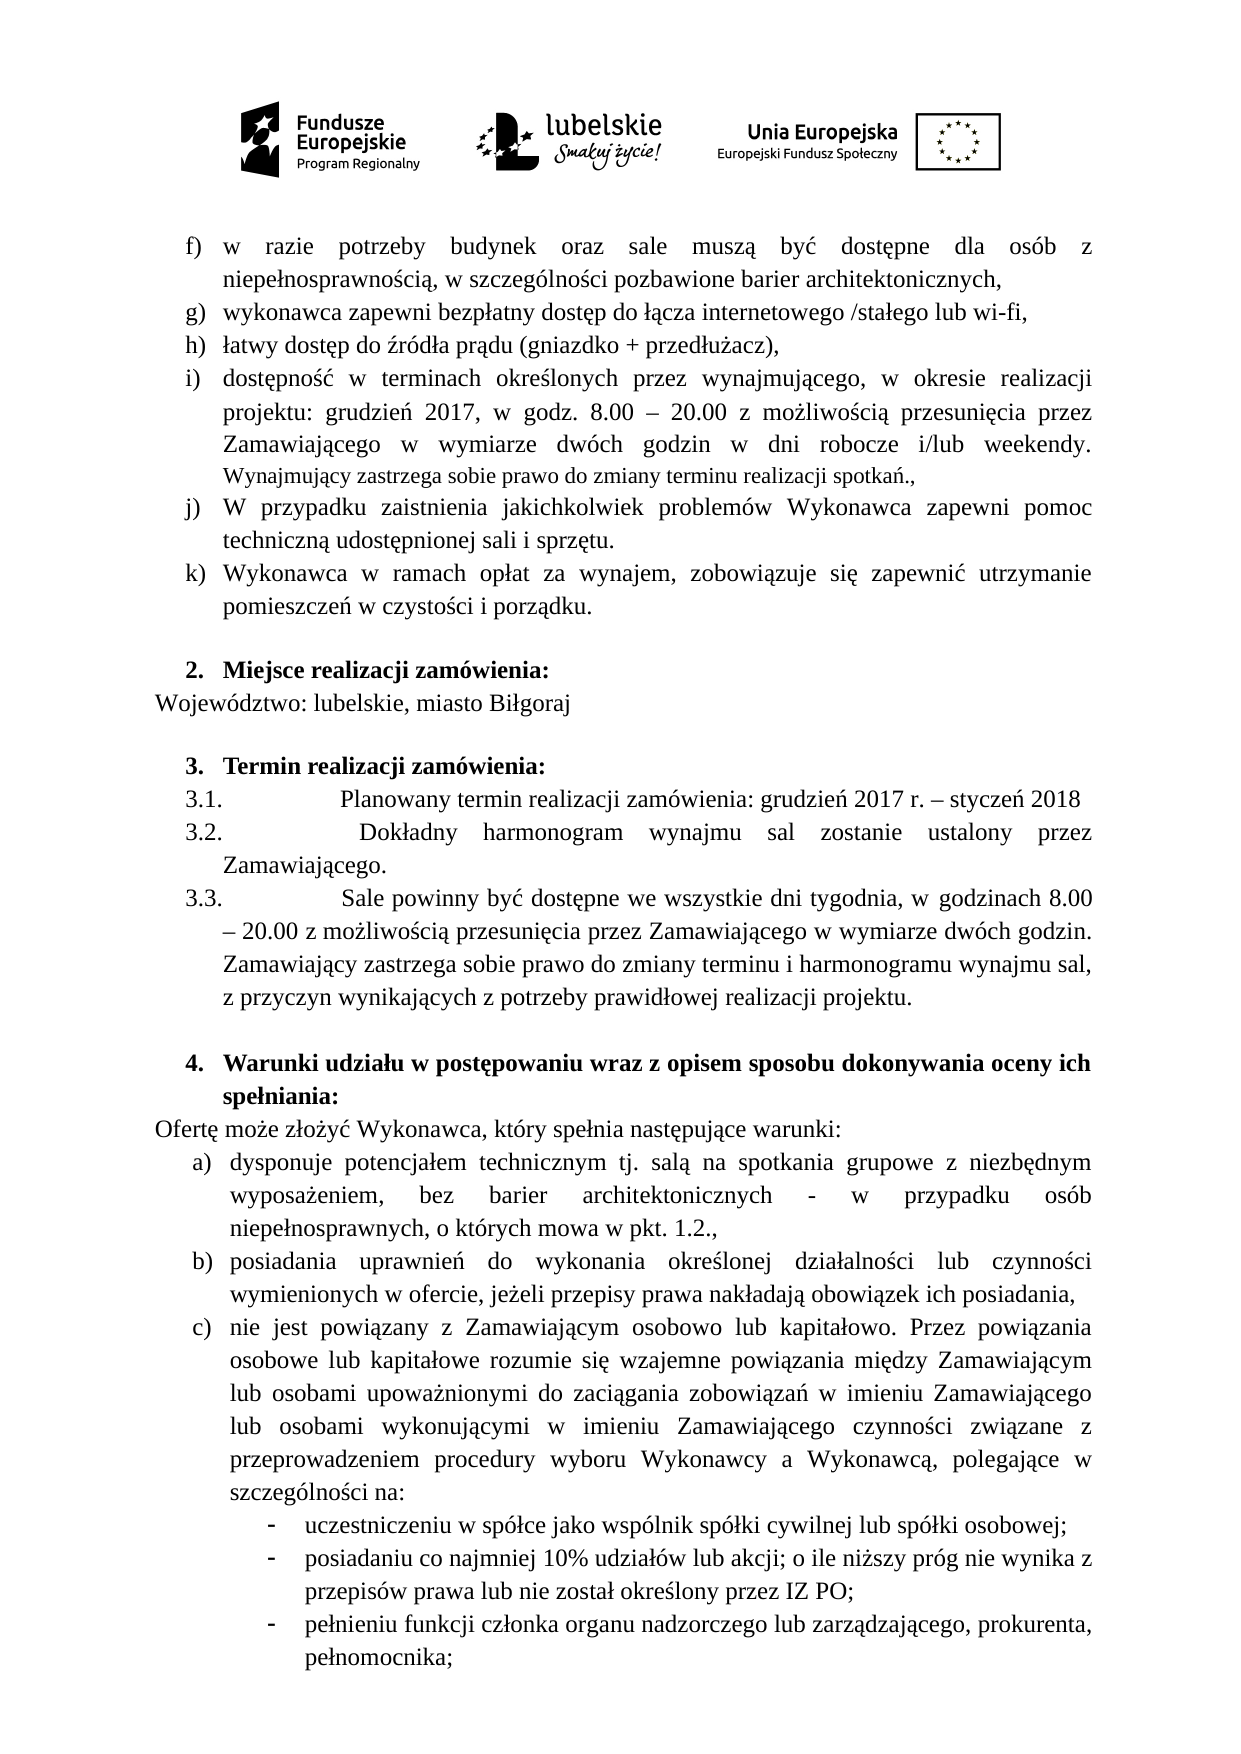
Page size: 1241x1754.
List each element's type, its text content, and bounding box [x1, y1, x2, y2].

list Warunki udziału w postępowaniu wraz z opisem sposobu dokonywania oceny ich spełniania: [185, 1048, 1093, 1110]
list pełnieniu funkcji członka organu nadzorczego lub zarządzającego, prokurenta, pełnomocnika; [267, 1609, 1093, 1671]
list posiadania uprawnień do wykonania określonej działalności lub czynności wymienionych w ofercie, jeżeli przepisy prawa nakładają obowiązek ich posiadania, [192, 1246, 1093, 1308]
list Termin realizacji zamówienia: [185, 751, 1093, 780]
list nie jest powiązany z Zamawiającym osobowo lub kapitałowo. Przez powiązania osobowe lub kapitałowe rozumie się wzajemne powiązania między Zamawiającym lub osobami upoważnionymi do zaciągania zobowiązań w imieniu Zamawiającego lub osobami wykonującymi w imieniu Zamawiającego czynności związane z przeprowadzeniem procedury wyboru Wykonawcy a Wykonawcą, polegające w szczególności na: [192, 1312, 1093, 1506]
list Wykonawca w ramach opłat za wynajem, zobowiązuje się zapewnić utrzymanie pomieszczeń w czystości i porządku. [185, 558, 1093, 620]
list dysponuje potencjałem technicznym tj. salą na spotkania grupowe z niezbędnym wyposażeniem, bez barier architektonicznych - w przypadku osób niepełnosprawnych, o których mowa w pkt. 1.2., [192, 1147, 1093, 1242]
list posiadaniu co najmniej 10% udziałów lub akcji; o ile niższy próg nie wynika z przepisów prawa lub nie został określony przez IZ PO; [267, 1543, 1093, 1605]
text Ofertę może złożyć Wykonawca, który spełnia następujące warunki: [154, 1114, 1093, 1143]
list łatwy dostęp do źródła prądu (gniazdko + przedłużacz), [185, 331, 1093, 359]
list Dokładny harmonogram wynajmu sal zostanie ustalony przez Zamawiającego. [185, 817, 1093, 879]
list W przypadku zaistnienia jakichkolwiek problemów Wykonawca zapewni pomoc techniczną udostępnionej sali i sprzętu. [185, 492, 1093, 554]
text Województwo: lubelskie, miasto Biłgoraj [154, 688, 1093, 716]
list dostępność w terminach określonych przez wynajmującego, w okresie realizacji projektu: grudzień 2017, w godz. 8.00 – 20.00 z możliwością przesunięcia przez Zamawiającego w wymiarze dwóch godzin w dni robocze i/lub weekendy. Wynajmujący zastrzega sobie prawo do zmiany terminu realizacji spotkań., [185, 363, 1093, 488]
list w razie potrzeby budynek oraz sale muszą być dostępne dla osób z niepełnosprawnością, w szczególności pozbawione barier architektonicznych, [185, 231, 1093, 293]
list uczestniczeniu w spółce jako wspólnik spółki cywilnej lub spółki osobowej; [267, 1510, 1093, 1539]
list Sale powinny być dostępne we wszystkie dni tygodnia, w godzinach 8.00 – 20.00 z możliwością przesunięcia przez Zamawiającego w wymiarze dwóch godzin. Zamawiający zastrzega sobie prawo do zmiany terminu i harmonogramu wynajmu sal, z przyczyn wynikających z potrzeby prawidłowej realizacji projektu. [185, 883, 1093, 1011]
list Planowany termin realizacji zamówienia: grudzień 2017 r. – styczeń 2018 [185, 784, 1093, 813]
list wykonawca zapewni bezpłatny dostęp do łącza internetowego /stałego lub wi-fi, [185, 297, 1093, 326]
list Miejsce realizacji zamówienia: [185, 655, 1093, 683]
